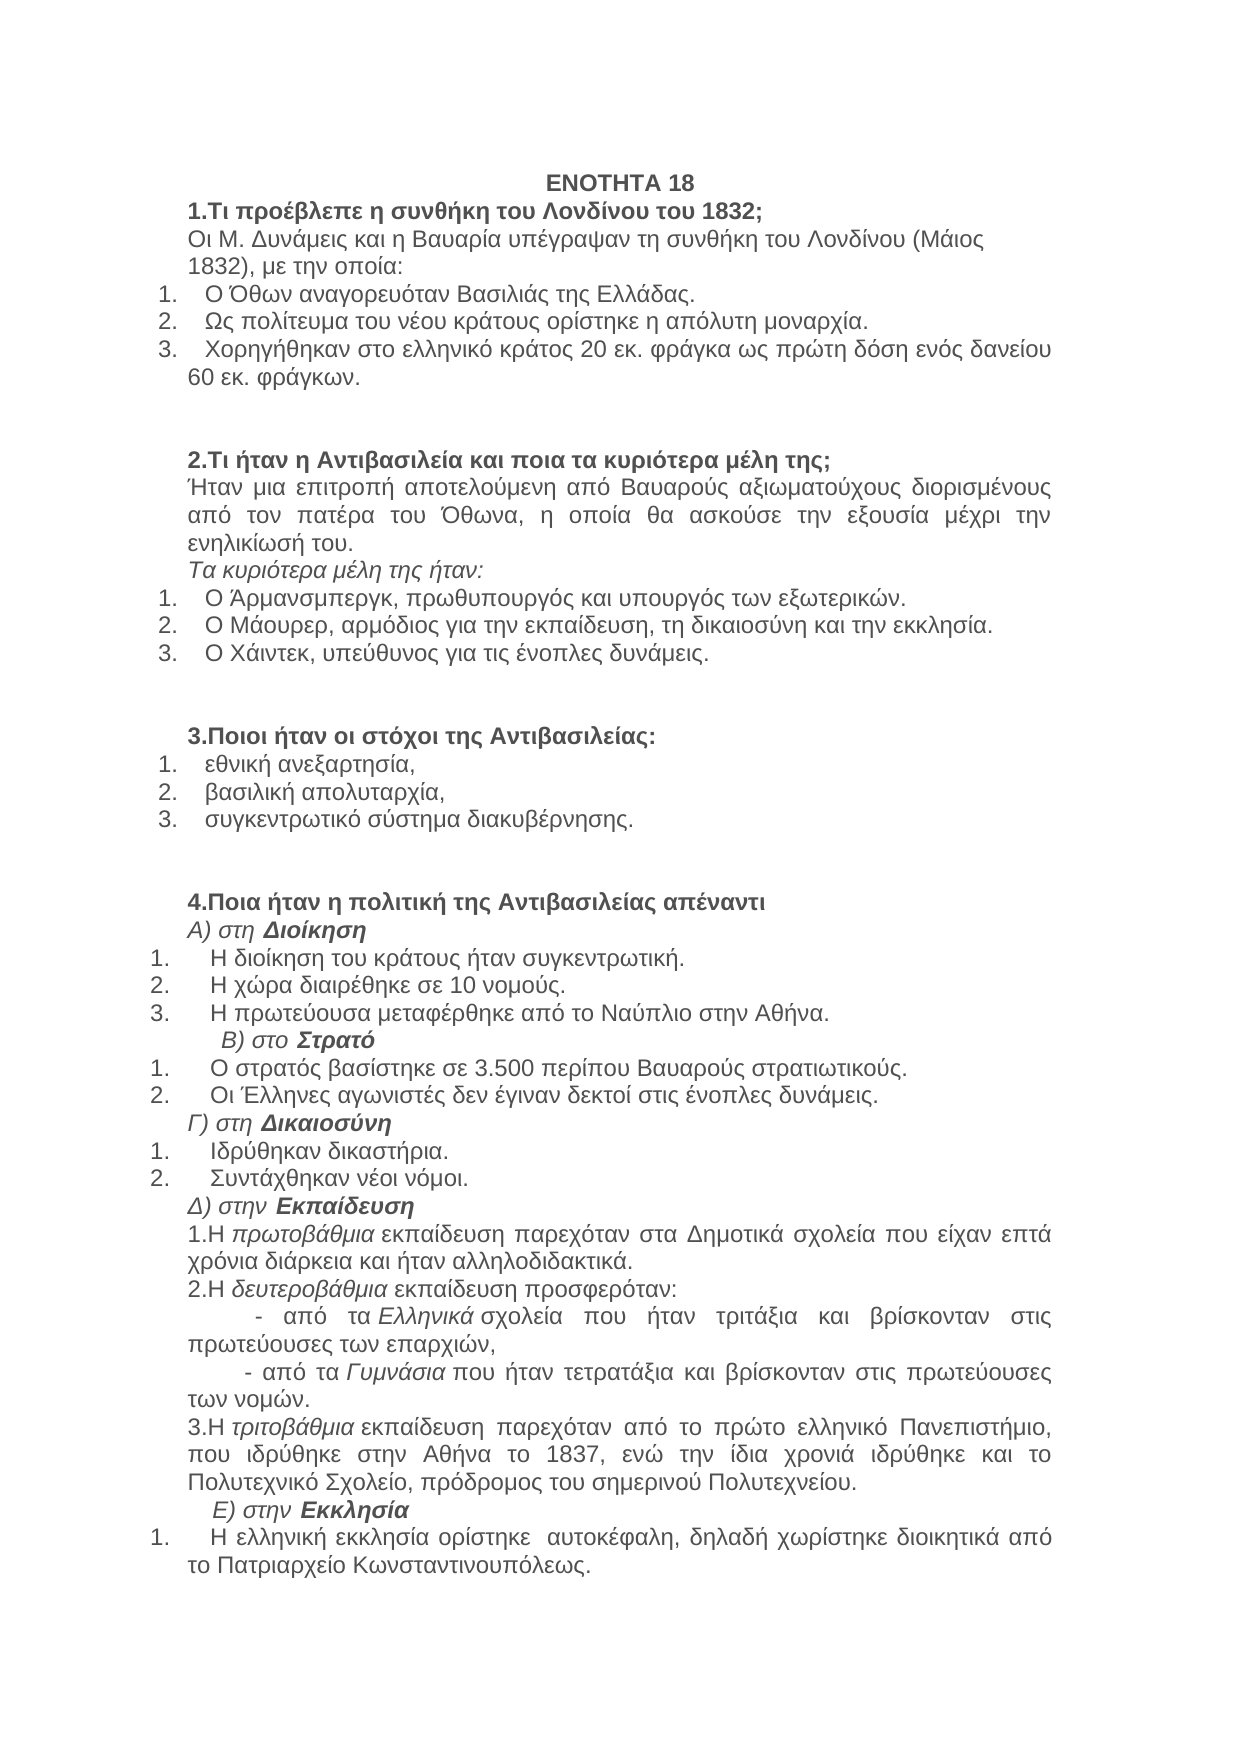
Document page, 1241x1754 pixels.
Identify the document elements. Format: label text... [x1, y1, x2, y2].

text 3.Η τριτοβάθμια εκπαίδευση παρεχόταν από το πρώτο ελληνικό Πανεπιστήμιο, που ιδρύθηκε στην Αθήνα το 1837, ενώ την ίδια χρονιά ιδρύθηκε και το Πολυτεχνικό Σχολείο, πρόδρομος του σημερινού Πολυτεχνείου. [187, 1413, 1053, 1496]
text Δ) στην Εκπαίδευση [187, 1192, 1053, 1219]
text 3. συγκεντρωτικό σύστημα διακυβέρνησης. [158, 805, 1053, 833]
text 2.Τι ήταν η Αντιβασιλεία και ποια τα κυριότερα μέλη της; [187, 446, 1053, 473]
text 1.Η πρωτοβάθμια εκπαίδευση παρεχόταν στα Δημοτικά σχολεία που είχαν επτά χρόνια διάρκεια και ήταν αλληλοδιδακτικά. [187, 1219, 1053, 1275]
text Β) στο Στρατό [187, 1026, 1053, 1054]
text 2. Η χώρα διαιρέθηκε σε 10 νομούς. [150, 971, 1053, 999]
text - από τα Ελληνικά σχολεία που ήταν τριτάξια και βρίσκονταν στις πρωτεύουσες των επαρχιών, [187, 1302, 1053, 1357]
text 1. Η ελληνική εκκλησία ορίστηκε αυτοκέφαλη, δηλαδή χωρίστηκε διοικητικά από το Πατριαρχείο Κωνσταντινουπόλεως. [150, 1523, 1053, 1578]
text 1. Ο Όθων αναγορευόταν Βασιλιάς της Ελλάδας. [158, 280, 1053, 307]
text 3. Η πρωτεύουσα μεταφέρθηκε από το Ναύπλιο στην Αθήνα. [150, 999, 1053, 1026]
text Ήταν μια επιτροπή αποτελούμενη από Βαυαρούς αξιωματούχους διορισμένους από τον πατέρα του Όθωνα, η οποία θα ασκούσε την εξουσία μέχρι την ενηλικίωσή του. [187, 473, 1053, 556]
text 1. Ο στρατός βασίστηκε σε 3.500 περίπου Βαυαρούς στρατιωτικούς. [150, 1054, 1053, 1081]
text ΕΝΟΤΗΤΑ 18 [187, 150, 1053, 197]
text 2.Η δευτεροβάθμια εκπαίδευση προσφερόταν: [187, 1275, 1053, 1302]
text Α) στη Διοίκηση [187, 916, 1053, 943]
text 2. βασιλική απολυταρχία, [158, 777, 1053, 805]
text 2. Ο Μάουρερ, αρμόδιος για την εκπαίδευση, τη δικαιοσύνη και την εκκλησία. [158, 611, 1053, 639]
text Τα κυριότερα μέλη της ήταν: [187, 556, 1053, 584]
text 1. Ο Άρμανσμπεργκ, πρωθυπουργός και υπουργός των εξωτερικών. [158, 584, 1053, 611]
text 1. Ιδρύθηκαν δικαστήρια. [150, 1137, 1053, 1164]
text 3. Ο Χάιντεκ, υπεύθυνος για τις ένοπλες δυνάμεις. [158, 639, 1053, 667]
text 3.Ποιοι ήταν οι στόχοι της Αντιβασιλείας: [187, 722, 1053, 750]
text - από τα Γυμνάσια που ήταν τετρατάξια και βρίσκονταν στις πρωτεύουσες των νομών. [187, 1357, 1053, 1413]
text 1.Τι προέβλεπε η συνθήκη του Λονδίνου του 1832; [187, 197, 1053, 224]
text 2. Συντάχθηκαν νέοι νόμοι. [150, 1164, 1053, 1192]
text Γ) στη Δικαιοσύνη [187, 1109, 1053, 1137]
text 1. Η διοίκηση του κράτους ήταν συγκεντρωτική. [150, 943, 1053, 971]
text Ε) στην Εκκλησία [187, 1496, 1053, 1523]
text Οι Μ. Δυνάμεις και η Βαυαρία υπέγραψαν τη συνθήκη του Λονδίνου (Μάιος 1832), με την οποία: [187, 224, 1053, 280]
text 1. εθνική ανεξαρτησία, [158, 750, 1053, 777]
text 2. Οι Έλληνες αγωνιστές δεν έγιναν δεκτοί στις ένοπλες δυνάμεις. [150, 1081, 1053, 1109]
text 2. Ως πολίτευμα του νέου κράτους ορίστηκε η απόλυτη μοναρχία. [158, 307, 1053, 335]
text 3. Χορηγήθηκαν στο ελληνικό κράτος 20 εκ. φράγκα ως πρώτη δόση ενός δανείου 60 εκ. φράγκων. [158, 335, 1053, 390]
text 4.Ποια ήταν η πολιτική της Αντιβασιλείας απέναντι [187, 888, 1053, 916]
